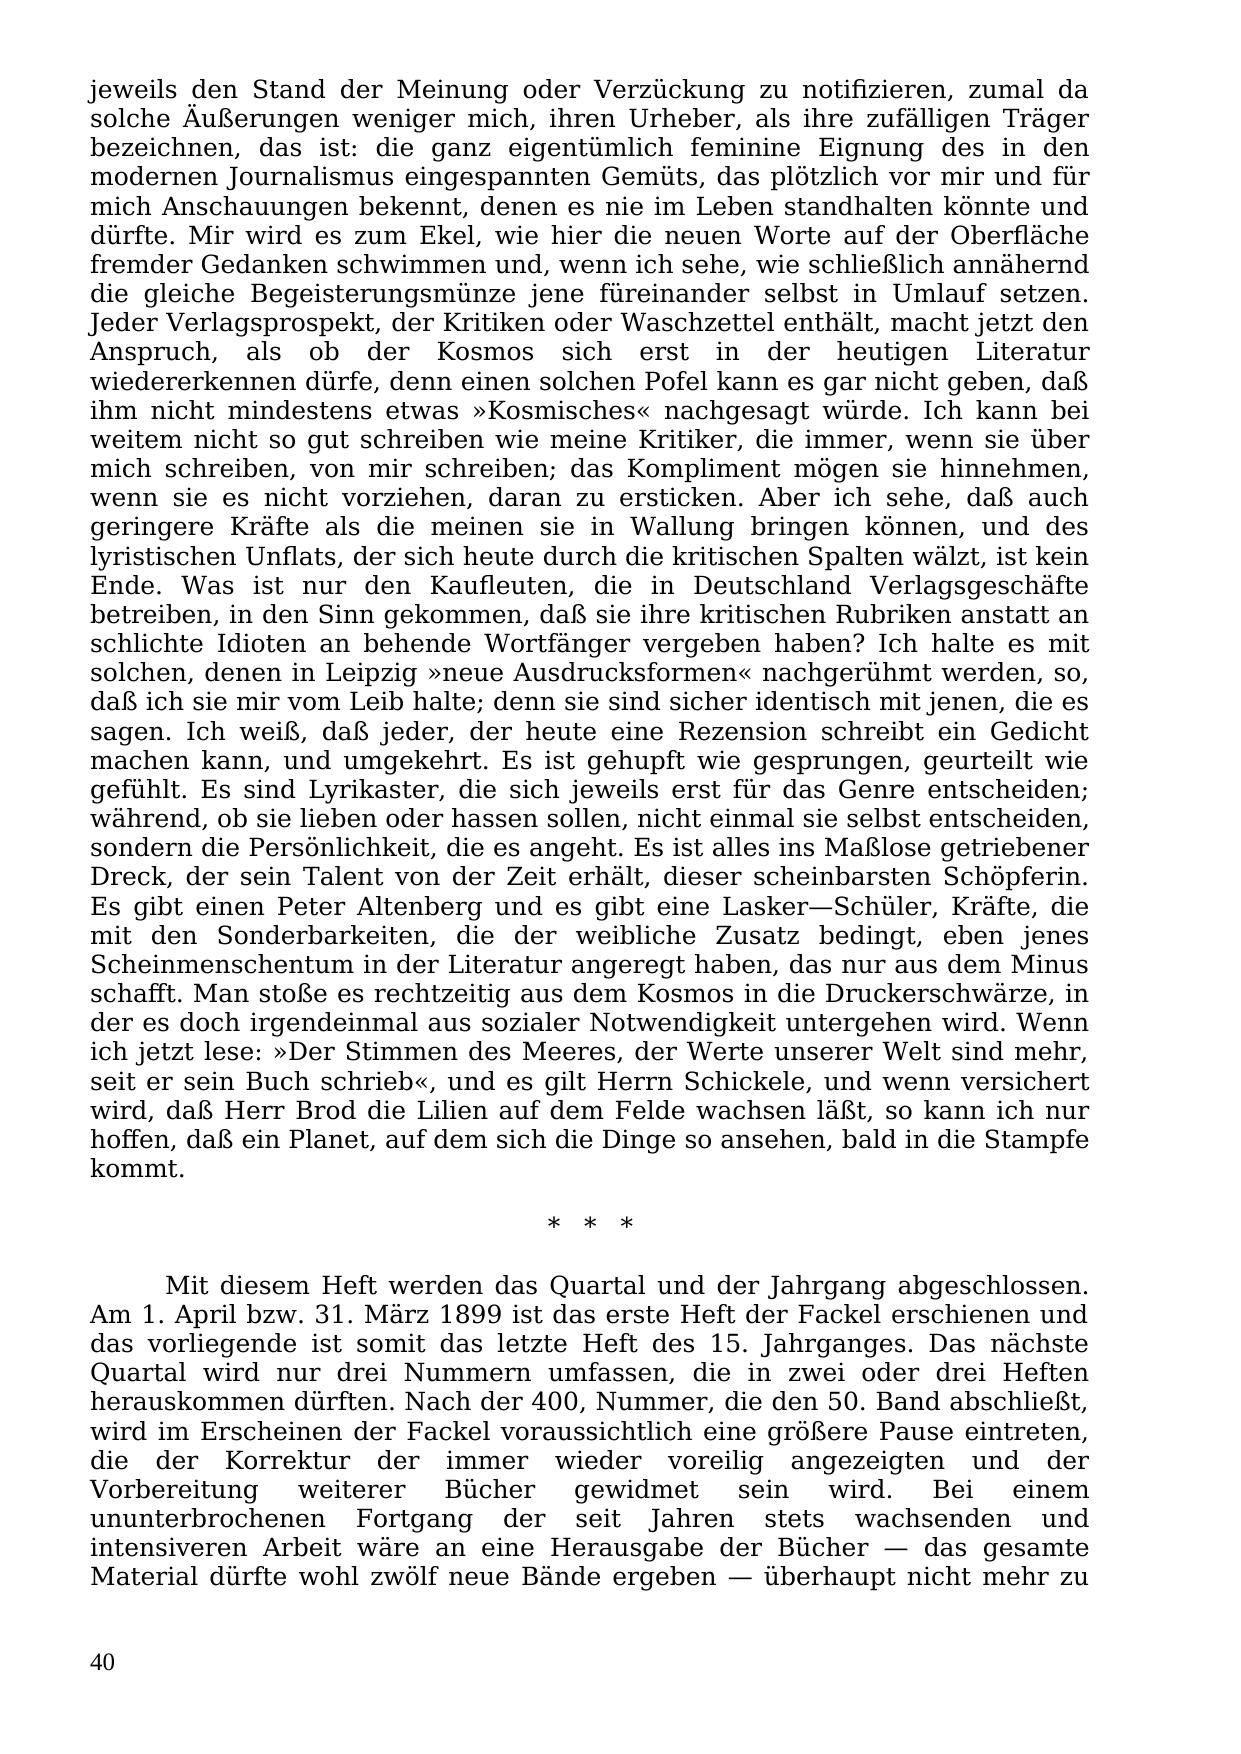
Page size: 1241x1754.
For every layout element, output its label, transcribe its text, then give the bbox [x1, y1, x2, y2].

text Mit diesem Heft werden das Quartal und der Jahrgang abgeschlossen. Am 1. April bzw. 31. März 1899 ist das erste Heft der Fackel erschienen und das vorliegende ist somit das letzte Heft des 15. Jahrganges. Das nächste Quartal wird nur drei Nummern umfassen, die in zwei oder drei Heften herauskommen dürften. Nach der 400, Nummer, die den 50. Band abschließt, wird im Erscheinen der Fackel voraussichtlich eine größere Pause eintreten, die der Korrektur der immer wieder voreilig angezeigten und der Vorbereitung weiterer Bücher gewidmet sein wird. Bei einem ununterbrochenen Fortgang der seit Jahren stets wachsenden und intensiveren Arbeit wäre an eine Herausgabe der Bücher — das gesamte Material dürfte wohl zwölf neue Bände ergeben — überhaupt nicht mehr zu [90, 1271, 1091, 1592]
text * * * [90, 1212, 1091, 1242]
text jeweils den Stand der Meinung oder Verzückung zu notifizieren, zumal da solche Äußerungen weniger mich, ihren Urheber, als ihre zufälligen Träger bezeichnen, das ist: die ganz eigentümlich feminine Eignung des in den modernen Journalismus eingespannten Gemüts, das plötzlich vor mir und für mich Anschauungen bekennt, denen es nie im Leben standhalten könnte und dürfte. Mir wird es zum Ekel, wie hier die neuen Worte auf der Oberfläche fremder Gedanken schwimmen und, wenn ich sehe, wie schließlich annähernd die gleiche Begeisterungsmünze jene füreinander selbst in Umlauf setzen. Jeder Verlagsprospekt, der Kritiken oder Waschzettel enthält, macht jetzt den Anspruch, als ob der Kosmos sich erst in der heutigen Literatur wiedererkennen dürfe, denn einen solchen Pofel kann es gar nicht geben, daß ihm nicht mindestens etwas »Kosmisches« nachgesagt würde. Ich kann bei weitem nicht so gut schreiben wie meine Kritiker, die immer, wenn sie über mich schreiben, von mir schreiben; das Kompliment mögen sie hinnehmen, wenn sie es nicht vorziehen, daran zu ersticken. Aber ich sehe, daß auch geringere Kräfte als die meinen sie in Wallung bringen können, und des lyristischen Unflats, der sich heute durch die kritischen Spalten wälzt, ist kein Ende. Was ist nur den Kaufleuten, die in Deutschland Verlagsgeschäfte betreiben, in den Sinn gekommen, daß sie ihre kritischen Rubriken anstatt an schlichte Idioten an behende Wortfänger vergeben haben? Ich halte es mit solchen, denen in Leipzig »neue Ausdrucksformen« nachgerühmt werden, so, daß ich sie mir vom Leib halte; denn sie sind sicher identisch mit jenen, die es sagen. Ich weiß, daß jeder, der heute eine Rezension schreibt ein Gedicht machen kann, und umgekehrt. Es ist gehupft wie gesprungen, geurteilt wie gefühlt. Es sind Lyrikaster, die sich jeweils erst für das Genre entscheiden; während, ob sie lieben oder hassen sollen, nicht einmal sie selbst entscheiden, sondern die Persönlichkeit, die es angeht. Es ist alles ins Maßlose getriebener Dreck, der sein Talent von der Zeit erhält, dieser scheinbarsten Schöpferin. Es gibt einen Peter Altenberg und es gibt eine Lasker—Schüler, Kräfte, die mit den Sonderbarkeiten, die der weibliche Zusatz bedingt, eben jenes Scheinmenschentum in der Literatur angeregt haben, das nur aus dem Minus schafft. Man stoße es rechtzeitig aus dem Kosmos in die Druckerschwärze, in der es doch irgendeinmal aus sozialer Notwendigkeit untergehen wird. Wenn ich jetzt lese: »Der Stimmen des Meeres, der Werte unserer Welt sind mehr, seit er sein Buch schrieb«, und es gilt Herrn Schickele, und wenn versichert wird, daß Herr Brod die Lilien auf dem Felde wachsen läßt, so kann ich nur hoffen, daß ein Planet, auf dem sich die Dinge so ansehen, bald in die Stampfe kommt. [90, 75, 1091, 1183]
